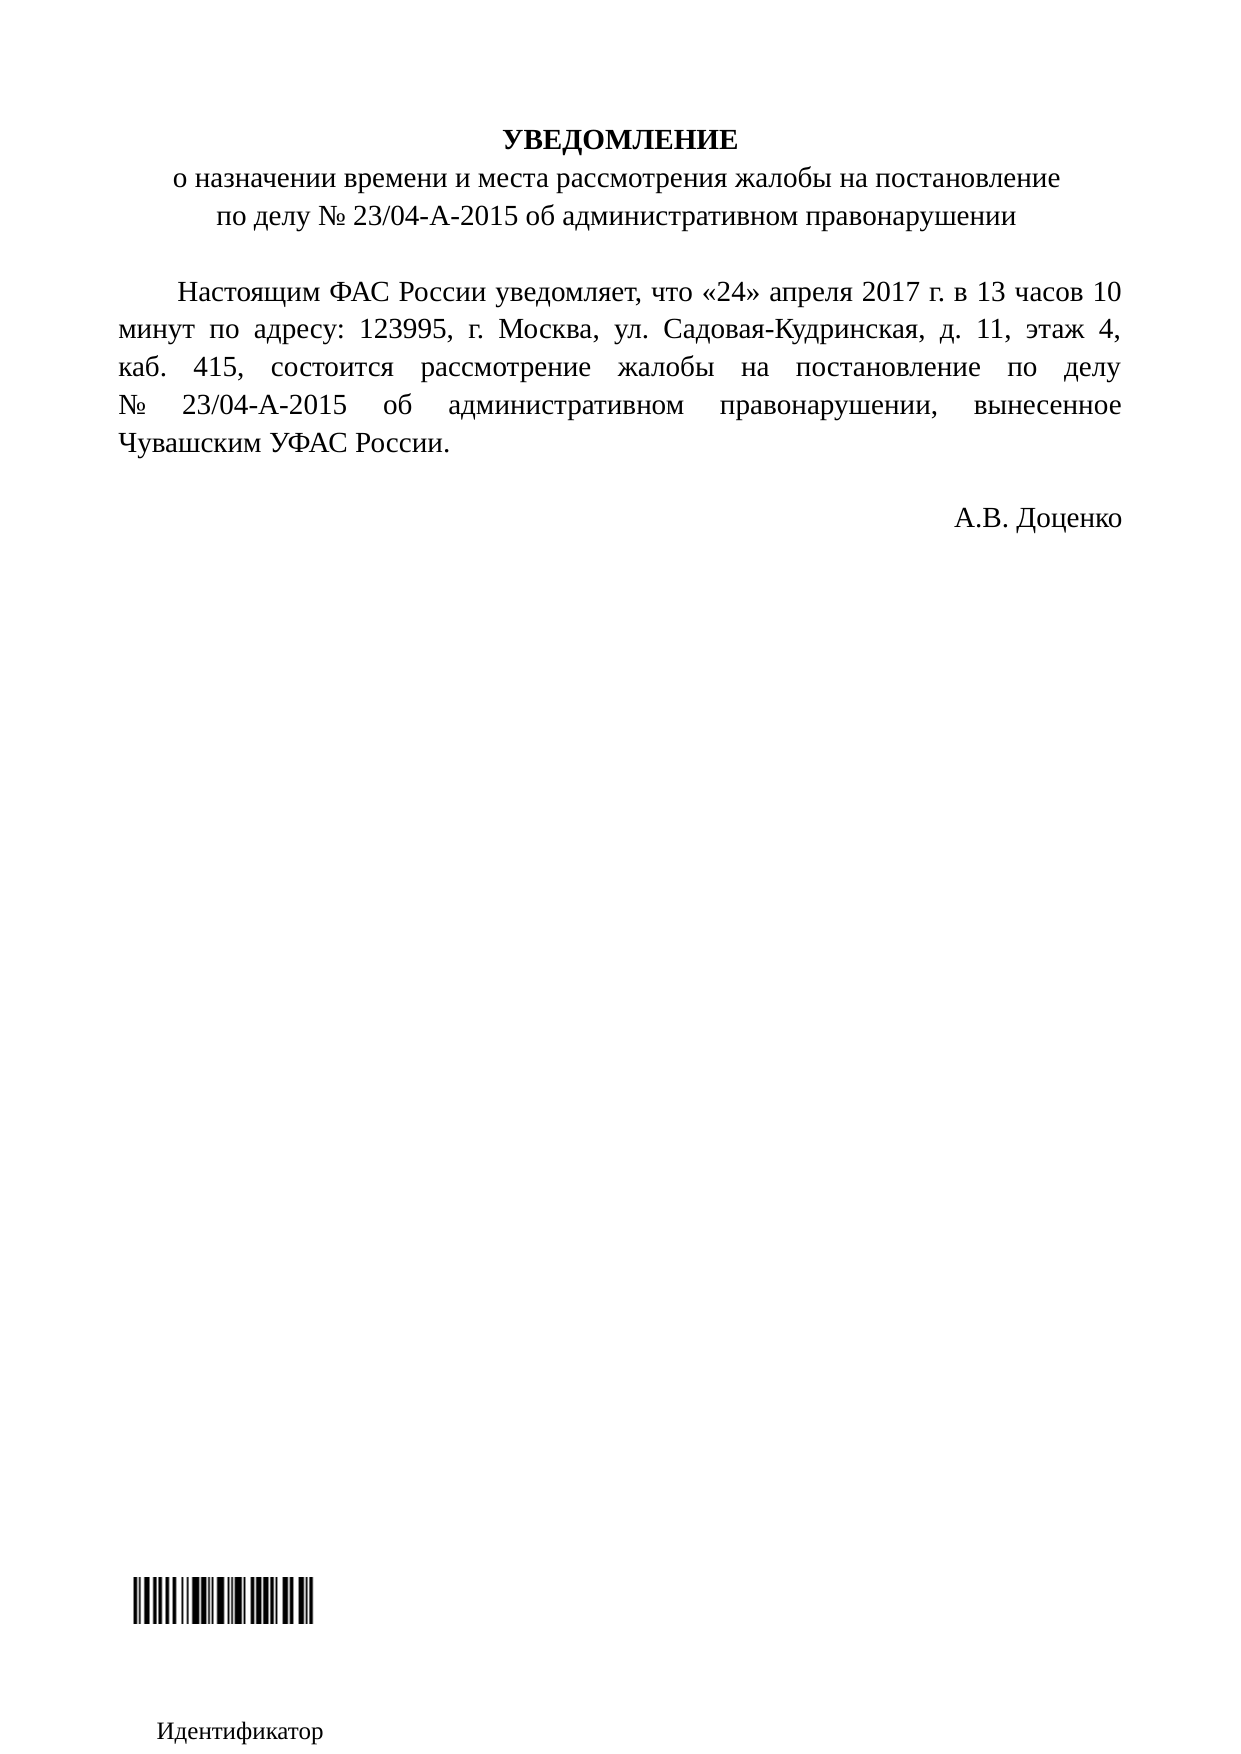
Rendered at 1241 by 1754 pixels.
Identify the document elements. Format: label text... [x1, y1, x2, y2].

subtitle УВЕДОМЛЕНИЕ [118, 118, 1122, 156]
text А.В. Доценко [118, 496, 1122, 534]
text Настоящим ФАС России уведомляет, что «24» апреля 2017 г. в 13 часов 10 минут по адресу: 123995, г. Москва, ул. Садовая-Кудринская, д. 11, этаж 4, каб. 415, состоится рассмотрение жалобы на постановление по делу № 23/04-А-2015 об административном правонарушении, вынесенное Чувашским УФАС России. [118, 269, 1122, 458]
picture [118, 1577, 331, 1624]
subtitle по делу № 23/04-А-2015 об административном правонарушении [118, 194, 1122, 232]
subtitle о назначении времени и места рассмотрения жалобы на постановление [118, 156, 1122, 194]
